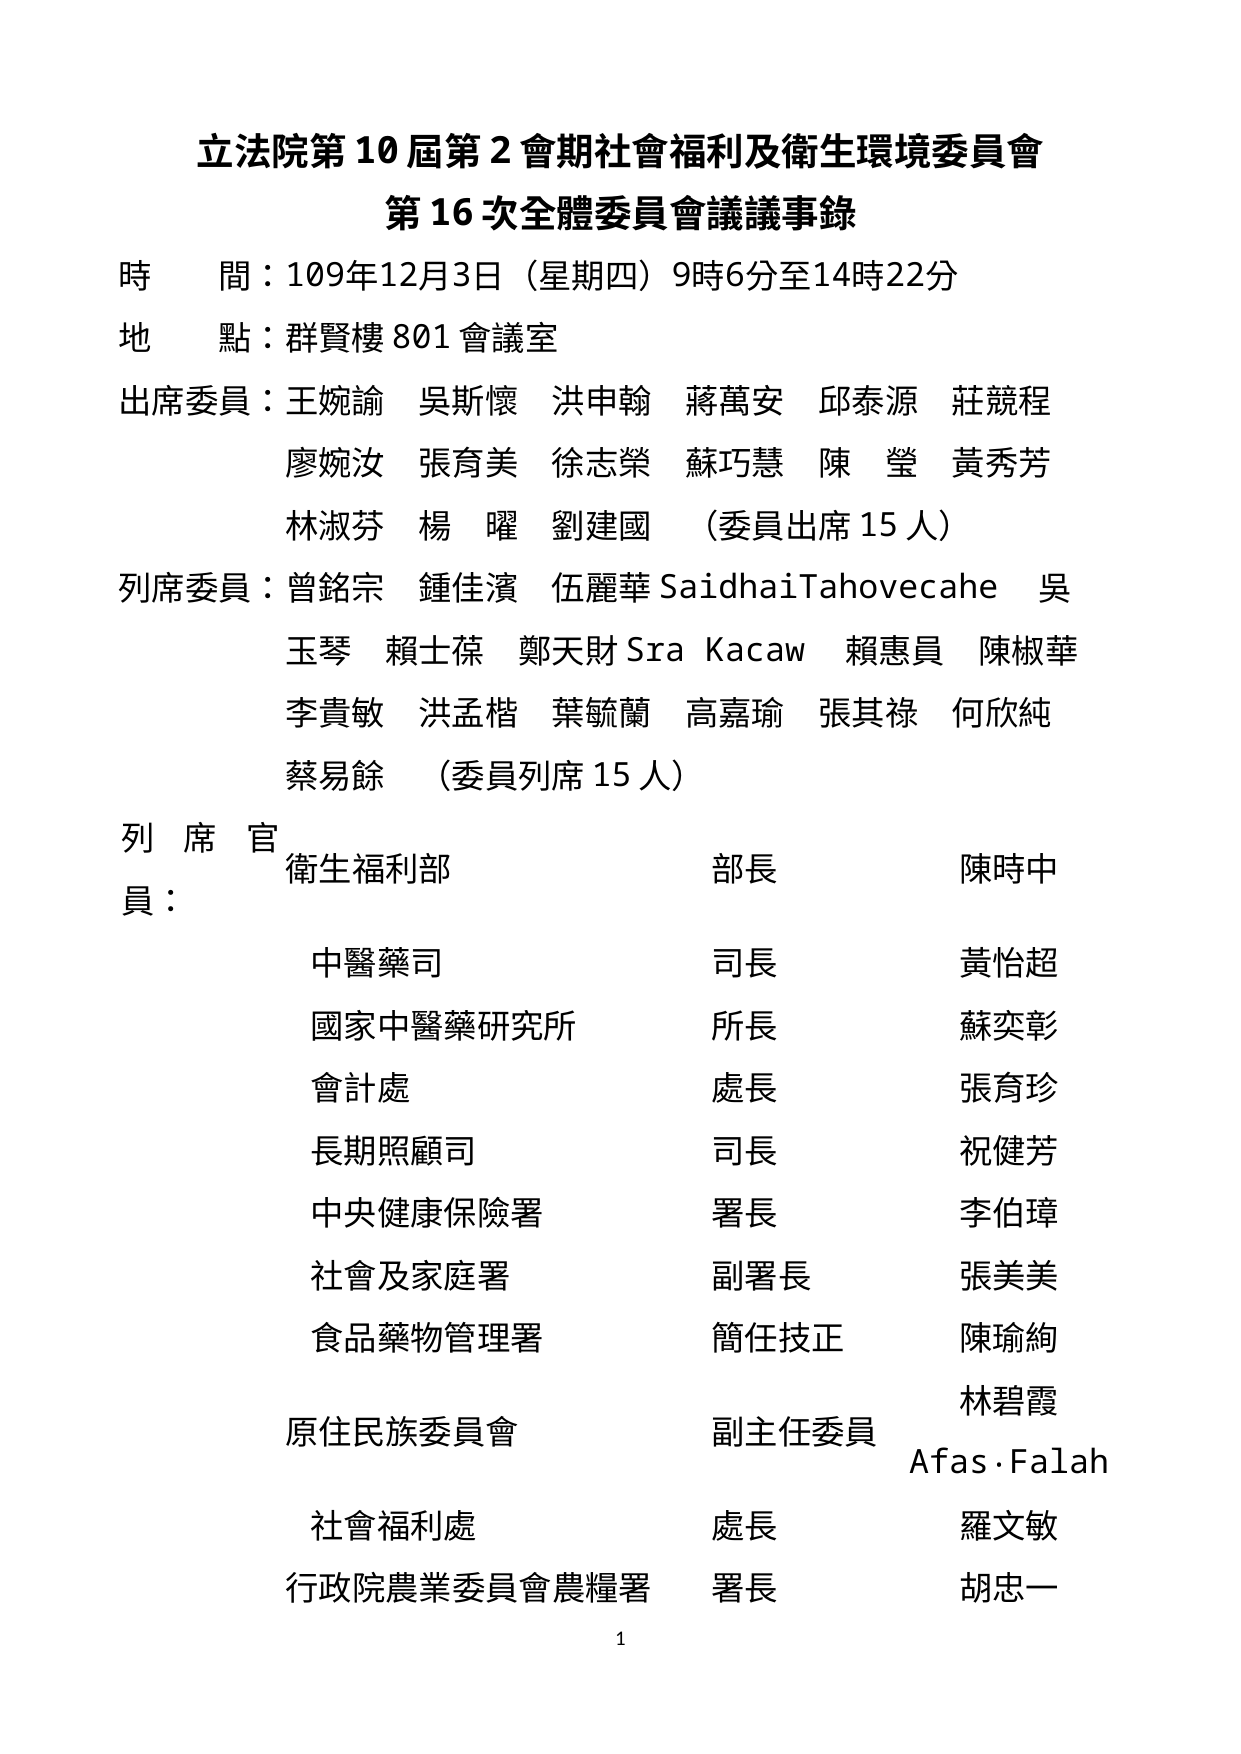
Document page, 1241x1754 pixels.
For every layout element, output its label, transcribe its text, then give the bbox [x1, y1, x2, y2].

table_cell 蘇奕彰 [884, 982, 1122, 1044]
table_cell 食品藥物管理署 [282, 1294, 708, 1357]
table_cell 社會及家庭署 [282, 1232, 708, 1294]
table_cell 中醫藥司 [282, 919, 708, 982]
table_cell 祝健芳 [884, 1107, 1122, 1169]
text 立法院第10屆第2會期社會福利及衛生環境委員會 [118, 107, 1122, 169]
table_cell [118, 982, 282, 1044]
table_cell 處長 [708, 1044, 884, 1107]
table_cell 會計處 [282, 1044, 708, 1107]
table_cell [118, 1232, 282, 1294]
table_cell 中央健康保險署 [282, 1169, 708, 1232]
table_cell [118, 1357, 282, 1482]
table_cell 司長 [708, 919, 884, 982]
table_cell 行政院農業委員會農糧署 [282, 1544, 708, 1607]
table_header 部長 [708, 794, 884, 919]
table_header 陳時中 [884, 794, 1122, 919]
table_cell [118, 1044, 282, 1107]
table_cell 所長 [708, 982, 884, 1044]
table_cell 原住民族委員會 [282, 1357, 708, 1482]
table_header 列席官員： [118, 794, 282, 919]
table_cell 胡忠一 [884, 1544, 1122, 1607]
text 出席委員：王婉諭 吳斯懷 洪申翰 蔣萬安 邱泰源 莊競程 廖婉汝 張育美 徐志榮 蘇巧慧 陳 瑩 黃秀芳 林淑芬 楊 曜 劉建國 （委員出席15人） [118, 357, 1093, 544]
table_cell 林碧霞 Afas‧Falah [884, 1357, 1122, 1482]
table_cell 副主任委員 [708, 1357, 884, 1482]
table_cell [118, 1294, 282, 1357]
table_cell 處長 [708, 1482, 884, 1544]
table_cell 羅文敏 [884, 1482, 1122, 1544]
text 第16次全體委員會議議事錄 [118, 169, 1122, 232]
table_cell 司長 [708, 1107, 884, 1169]
table_cell 署長 [708, 1544, 884, 1607]
text 時 間：109年12月3日（星期四）9時6分至14時22分 [118, 232, 1122, 294]
table_cell 張美美 [884, 1232, 1122, 1294]
table_cell [118, 1107, 282, 1169]
table_cell [118, 919, 282, 982]
table_cell [118, 1544, 282, 1607]
table_cell 社會福利處 [282, 1482, 708, 1544]
text 地 點：群賢樓801會議室 [118, 294, 1122, 357]
table_cell 李伯璋 [884, 1169, 1122, 1232]
table_cell 黃怡超 [884, 919, 1122, 982]
table_cell 陳瑜絢 [884, 1294, 1122, 1357]
table_cell [118, 1482, 282, 1544]
table_cell 署長 [708, 1169, 884, 1232]
table_cell 簡任技正 [708, 1294, 884, 1357]
text 列席委員：曾銘宗 鍾佳濱 伍麗華SaidhaiTahovecahe 吳玉琴 賴士葆 鄭天財Sra Kacaw 賴惠員 陳椒華 李貴敏 洪孟楷 葉毓蘭 高嘉瑜 張其祿 何欣純 蔡易餘 （委員列席15人） [118, 544, 1093, 794]
table_cell 長期照顧司 [282, 1107, 708, 1169]
table_cell 副署長 [708, 1232, 884, 1294]
table_header 衛生福利部 [282, 794, 708, 919]
table_cell 國家中醫藥研究所 [282, 982, 708, 1044]
table_cell 張育珍 [884, 1044, 1122, 1107]
table_cell [118, 1169, 282, 1232]
